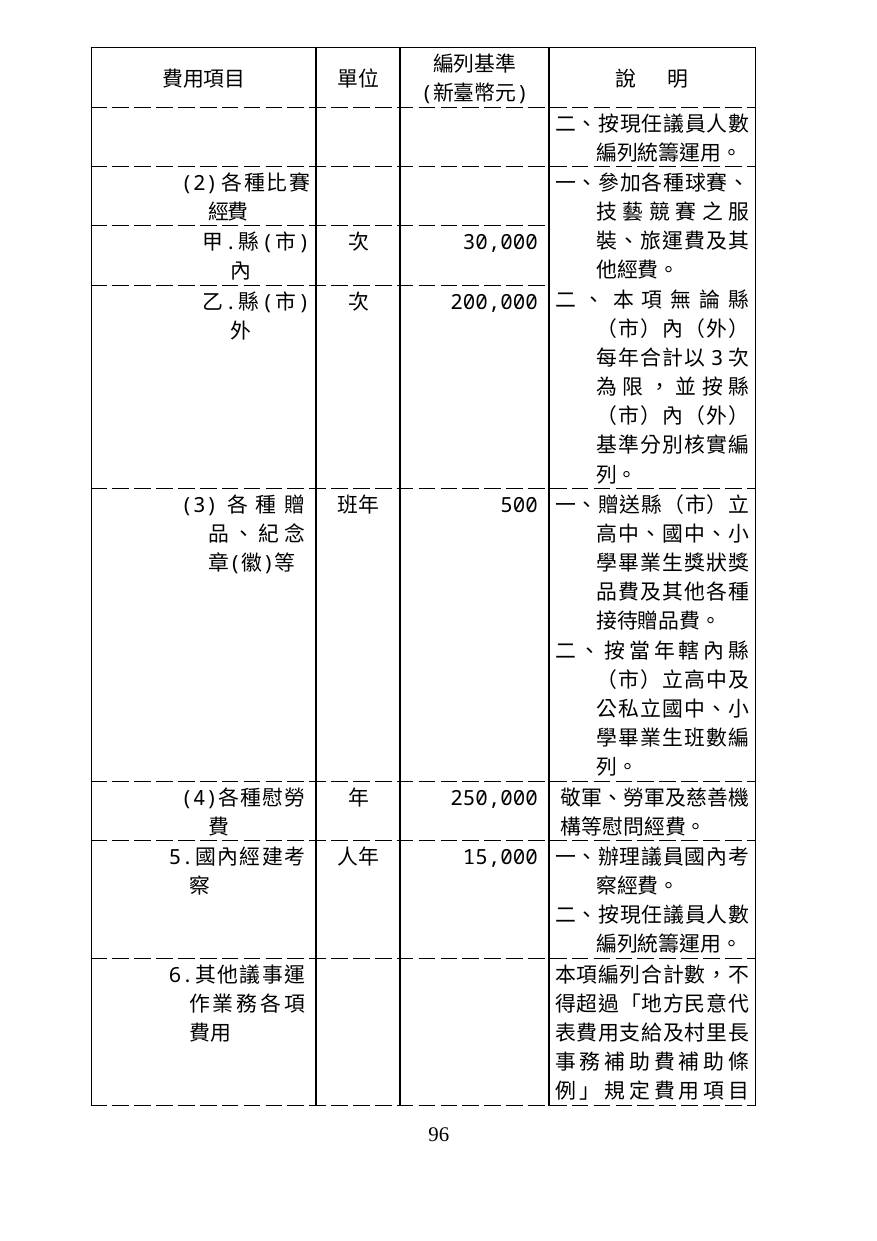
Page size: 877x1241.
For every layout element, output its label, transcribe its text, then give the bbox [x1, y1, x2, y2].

table_cell 6.其他議事運作業務各項費用 [92, 958, 315, 1104]
table_cell 甲.縣(市)內 [92, 225, 315, 285]
table_cell 500 [401, 488, 548, 781]
table_cell [317, 958, 399, 1104]
table_cell 乙.縣(市)外 [92, 285, 315, 488]
table_header 編列基準 (新臺幣元) [401, 48, 548, 107]
table_header 說 明 [550, 48, 755, 107]
table_cell 5.國內經建考察 [92, 840, 315, 958]
table_cell (3)各種贈品、紀念章(徽)等 [92, 488, 315, 781]
table_cell 250,000 [401, 781, 548, 840]
table_cell 一、贈送縣（市）立高中、國中、小學畢業生獎狀獎品費及其他各種接待贈品費。 二、按當年轄內縣（市）立高中及公私立國中、小學畢業生班數編列。 [550, 488, 755, 781]
table_cell 一、辦理議員國內考察經費。 二、按現任議員人數編列統籌運用。 [550, 840, 755, 958]
table_cell [401, 166, 548, 225]
table_cell [401, 107, 548, 166]
table_cell (2)各種比賽經費 [92, 166, 315, 225]
table_cell [401, 958, 548, 1104]
table_cell [317, 107, 399, 166]
table_cell (4)各種慰勞費 [92, 781, 315, 840]
table_header 單位 [317, 48, 399, 107]
table_cell [92, 107, 315, 166]
table_cell [317, 166, 399, 225]
table_cell 次 [317, 285, 399, 488]
table_cell 本項編列合計數，不得超過「地方民意代表費用支給及村里長事務補助費補助條例」規定費用項目 [550, 958, 755, 1104]
table_cell 一、參加各種球賽、技藝競賽之服裝、旅運費及其他經費。 二、本項無論縣（市）內（外）每年合計以3次為限，並按縣（市）內（外）基準分別核實編列。 [550, 166, 755, 488]
table_cell 年 [317, 781, 399, 840]
table_cell 班年 [317, 488, 399, 781]
table_header 費用項目 [92, 48, 315, 107]
table_cell 次 [317, 225, 399, 285]
table_cell 人年 [317, 840, 399, 958]
table_cell 200,000 [401, 285, 548, 488]
table_cell 15,000 [401, 840, 548, 958]
table_cell 二、按現任議員人數編列統籌運用。 [550, 107, 755, 166]
table_cell 30,000 [401, 225, 548, 285]
table_cell 敬軍、勞軍及慈善機構等慰問經費。 [550, 781, 755, 840]
